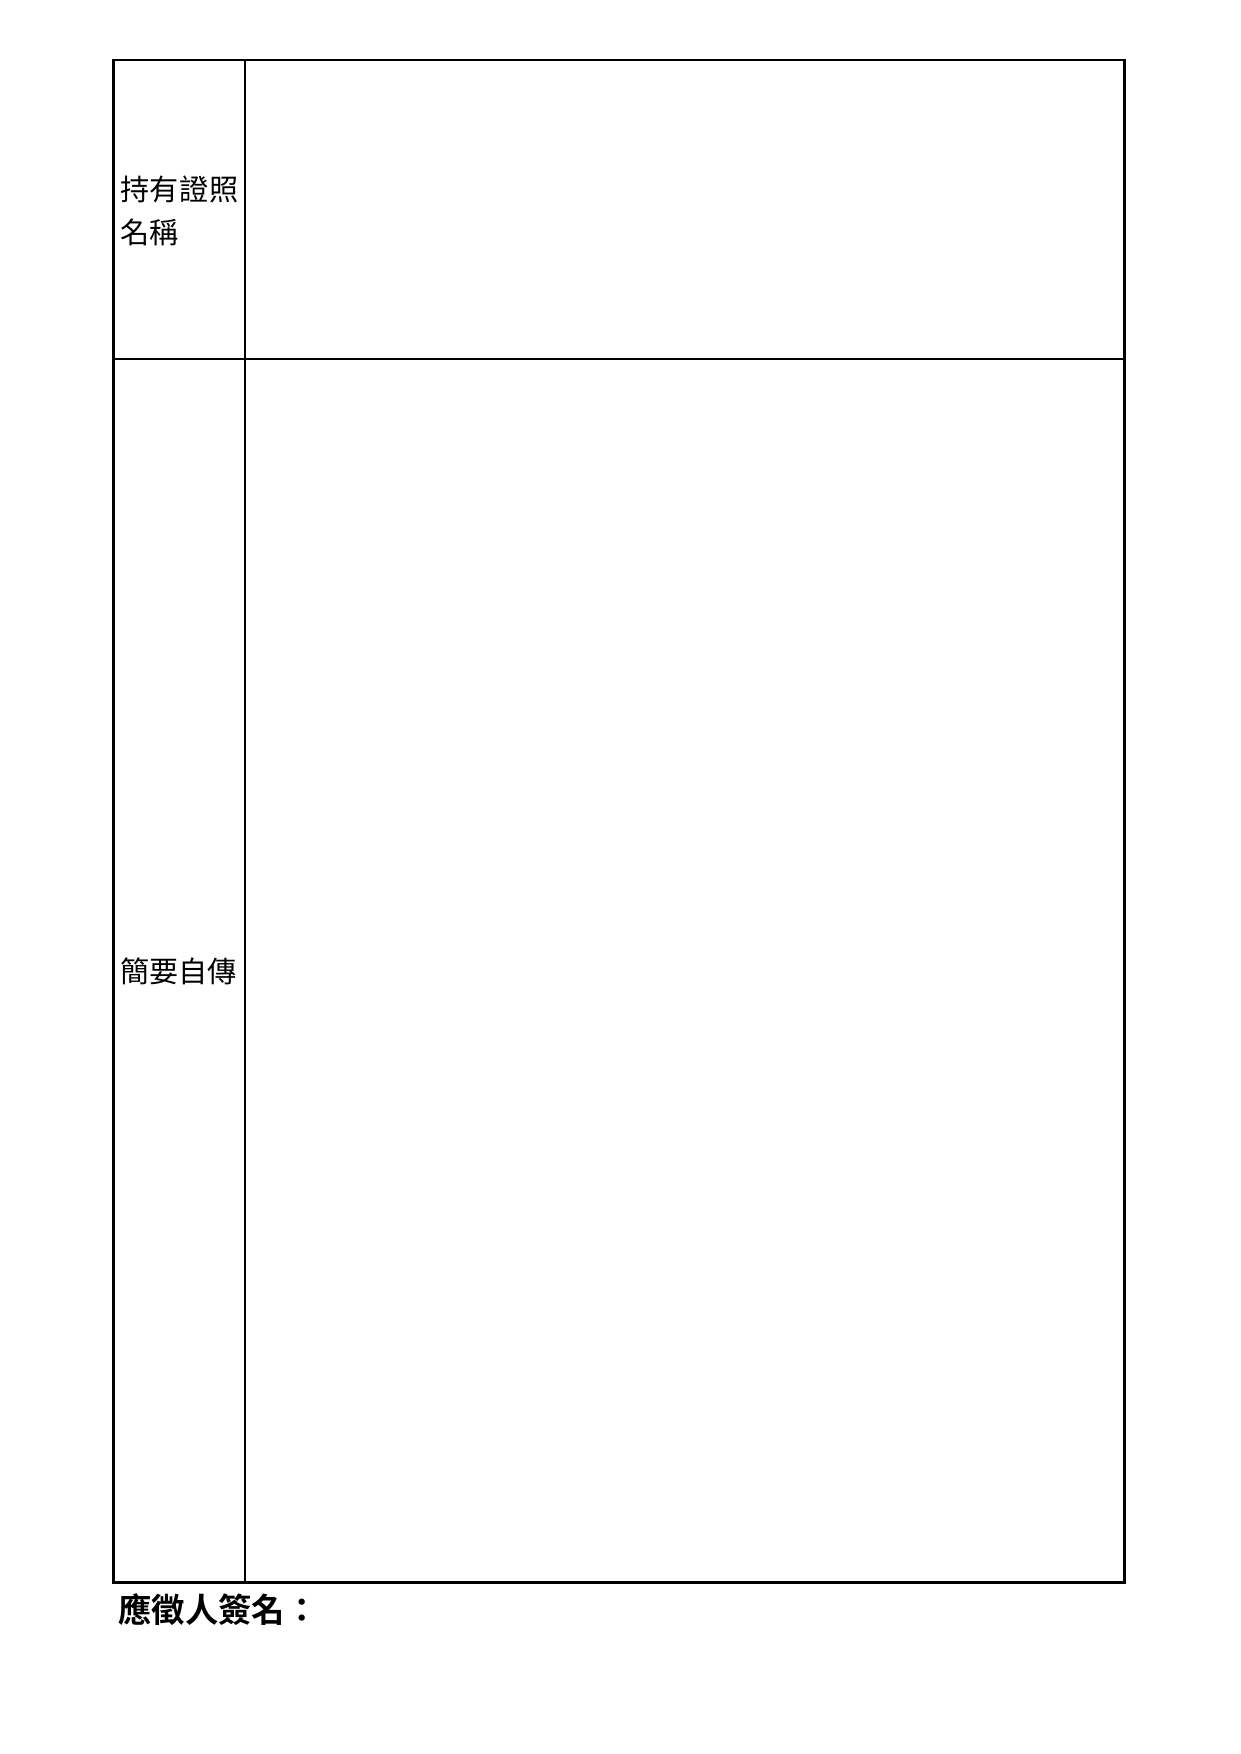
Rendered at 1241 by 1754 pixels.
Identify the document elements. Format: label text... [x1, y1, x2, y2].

table_cell [246, 61, 1123, 358]
table_cell 持有證照名稱 [115, 61, 244, 358]
table_cell 簡要自傳 [115, 360, 244, 1581]
table_cell [246, 360, 1123, 1581]
text 應徵人簽名： [118, 1584, 1122, 1632]
